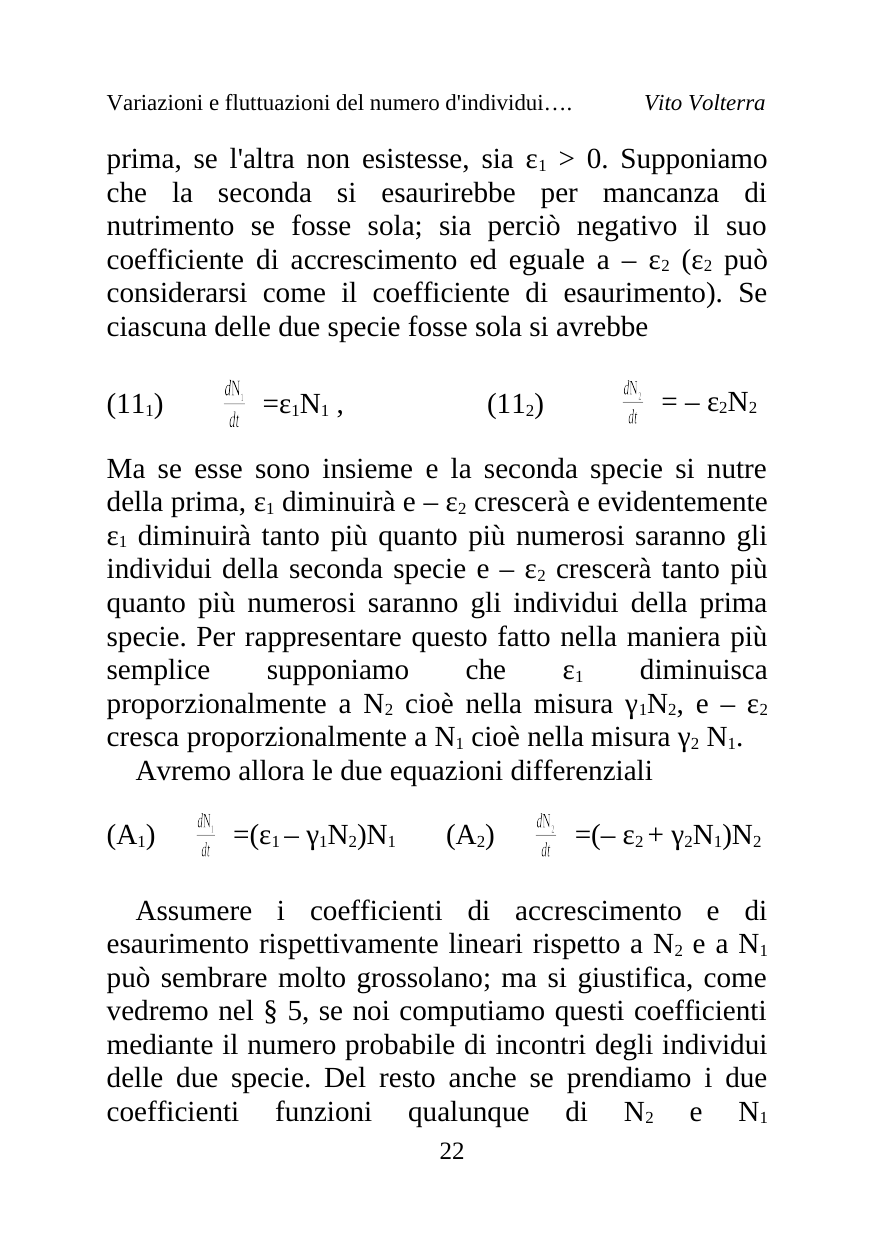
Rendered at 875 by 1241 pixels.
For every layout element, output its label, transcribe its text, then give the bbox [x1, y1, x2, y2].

text prima, se l'altra non esistesse, sia ε1 > 0. Supponiamo che la seconda si esaurirebbe per mancanza di nutrimento se fosse sola; sia perciò negativo il suo coefficiente di accrescimento ed eguale a – ε2 (ε2 può considerarsi come il coefficiente di esaurimento). Se ciascuna delle due specie fosse sola si avrebbe [106, 141, 768, 343]
text Assumere i coefficienti di accrescimento e di esaurimento rispettivamente lineari rispetto a N2 e a N1 può sembrare molto grossolano; ma si giustifica, come vedremo nel § 5, se noi computiamo questi coefficienti mediante il numero probabile di incontri degli individui delle due specie. Del resto anche se prendiamo i due coefficienti funzioni qualunque di N2 e N1 [106, 893, 768, 1127]
table_header =ε1N1 , [195, 355, 378, 451]
table_header =(– ε2 + γ2N1)N2 [507, 799, 777, 880]
table_header (112) [476, 355, 594, 451]
table_header [411, 799, 434, 880]
table_header (A2) [435, 799, 507, 880]
table_header (111) [95, 355, 195, 451]
text Avremo allora le due equazioni differenziali [106, 753, 768, 786]
text Ma se esse sono insieme e la seconda specie si nutre della prima, ε1 diminuirà e – ε2 crescerà e evidentemente ε1 diminuirà tanto più quanto più numerosi saranno gli individui della seconda specie e – ε2 crescerà tanto più quanto più numerosi saranno gli individui della prima specie. Per rappresentare questo fatto nella maniera più semplice supponiamo che ε1 diminuisca proporzionalmente a N2 cioè nella misura γ1N2, e – ε2 cresca proporzionalmente a N1 cioè nella misura γ2 N1. [106, 451, 768, 753]
table_header (A1) [95, 799, 167, 880]
table_header [379, 355, 476, 451]
table_header =(ε1 – γ1N2)N1 [168, 799, 411, 880]
table_header = – ε2N2 [594, 355, 779, 451]
